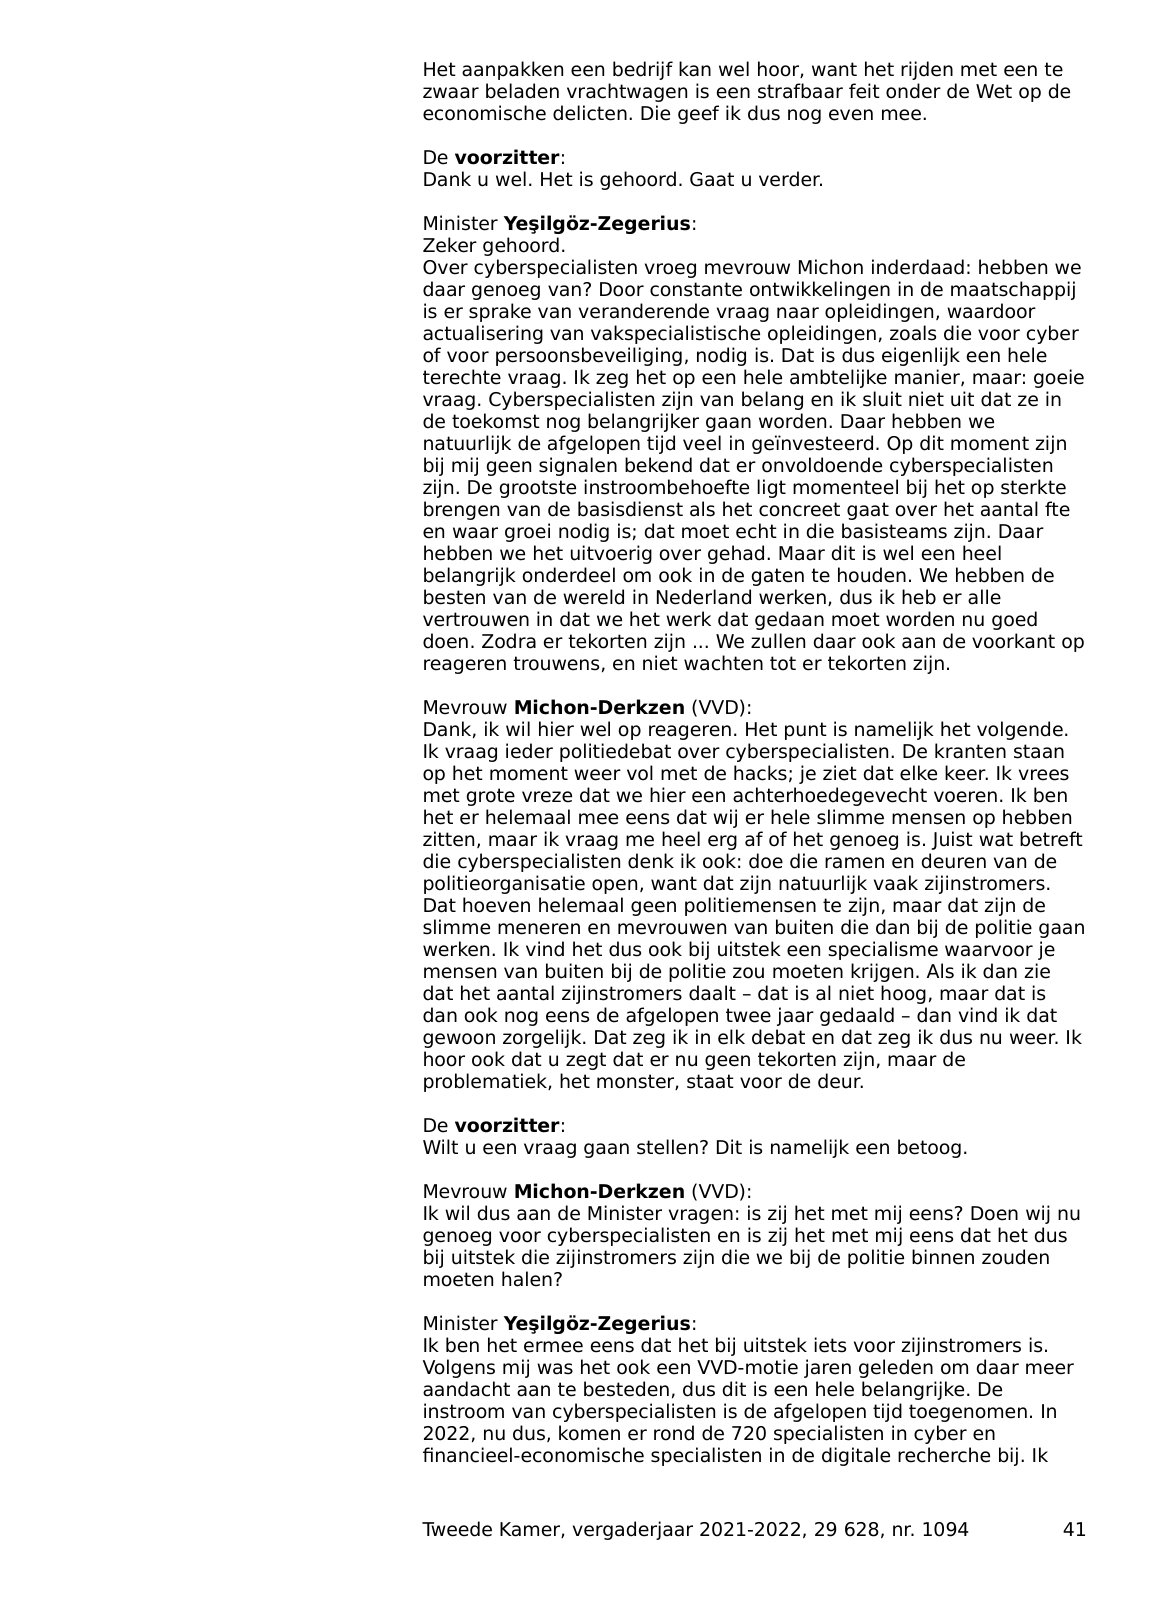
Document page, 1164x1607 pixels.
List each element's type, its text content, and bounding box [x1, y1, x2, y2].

text Minister Yeşilgöz-Zegerius: [422, 213, 1087, 235]
text Mevrouw Michon-Derkzen (VVD): [422, 697, 1087, 719]
text Zeker gehoord. [422, 235, 1087, 257]
text Over cyberspecialisten vroeg mevrouw Michon inderdaad: hebben we daar genoeg van? Door constante ontwikkelingen in de maatschappij is er sprake van veranderende vraag naar opleidingen, waardoor actualisering van vakspecialistische opleidingen, zoals die voor cyber of voor persoonsbeveiliging, nodig is. Dat is dus eigenlijk een hele terechte vraag. Ik zeg het op een hele ambtelijke manier, maar: goeie vraag. Cyberspecialisten zijn van belang en ik sluit niet uit dat ze in de toekomst nog belangrijker gaan worden. Daar hebben we natuurlijk de afgelopen tijd veel in geïnvesteerd. Op dit moment zijn bij mij geen signalen bekend dat er onvoldoende cyberspecialisten zijn. De grootste instroombehoefte ligt momenteel bij het op sterkte brengen van de basisdienst als het concreet gaat over het aantal fte en waar groei nodig is; dat moet echt in die basisteams zijn. Daar hebben we het uitvoerig over gehad. Maar dit is wel een heel belangrijk onderdeel om ook in de gaten te houden. We hebben de besten van de wereld in Nederland werken, dus ik heb er alle vertrouwen in dat we het werk dat gedaan moet worden nu goed doen. Zodra er tekorten zijn ... We zullen daar ook aan de voorkant op reageren trouwens, en niet wachten tot er tekorten zijn. [422, 257, 1087, 675]
text Dank u wel. Het is gehoord. Gaat u verder. [422, 169, 1087, 191]
text Minister Yeşilgöz-Zegerius: [422, 1313, 1087, 1335]
text Ik ben het ermee eens dat het bij uitstek iets voor zijinstromers is. Volgens mij was het ook een VVD-motie jaren geleden om daar meer aandacht aan te besteden, dus dit is een hele belangrijke. De instroom van cyberspecialisten is de afgelopen tijd toegenomen. In 2022, nu dus, komen er rond de 720 specialisten in cyber en financieel-economische specialisten in de digitale recherche bij. Ik [422, 1335, 1087, 1467]
text Het aanpakken een bedrijf kan wel hoor, want het rijden met een te zwaar beladen vrachtwagen is een strafbaar feit onder de Wet op de economische delicten. Die geef ik dus nog even mee. [422, 59, 1087, 125]
text Ik wil dus aan de Minister vragen: is zij het met mij eens? Doen wij nu genoeg voor cyberspecialisten en is zij het met mij eens dat het dus bij uitstek die zijinstromers zijn die we bij de politie binnen zouden moeten halen? [422, 1203, 1087, 1291]
text Wilt u een vraag gaan stellen? Dit is namelijk een betoog. [422, 1137, 1087, 1159]
text De voorzitter: [422, 147, 1087, 169]
text Dank, ik wil hier wel op reageren. Het punt is namelijk het volgende. Ik vraag ieder politiedebat over cyberspecialisten. De kranten staan op het moment weer vol met de hacks; je ziet dat elke keer. Ik vrees met grote vreze dat we hier een achterhoedegevecht voeren. Ik ben het er helemaal mee eens dat wij er hele slimme mensen op hebben zitten, maar ik vraag me heel erg af of het genoeg is. Juist wat betreft die cyberspecialisten denk ik ook: doe die ramen en deuren van de politieorganisatie open, want dat zijn natuurlijk vaak zijinstromers. Dat hoeven helemaal geen politiemensen te zijn, maar dat zijn de slimme meneren en mevrouwen van buiten die dan bij de politie gaan werken. Ik vind het dus ook bij uitstek een specialisme waarvoor je mensen van buiten bij de politie zou moeten krijgen. Als ik dan zie dat het aantal zijinstromers daalt – dat is al niet hoog, maar dat is dan ook nog eens de afgelopen twee jaar gedaald – dan vind ik dat gewoon zorgelijk. Dat zeg ik in elk debat en dat zeg ik dus nu weer. Ik hoor ook dat u zegt dat er nu geen tekorten zijn, maar de problematiek, het monster, staat voor de deur. [422, 719, 1087, 1093]
text Mevrouw Michon-Derkzen (VVD): [422, 1181, 1087, 1203]
text De voorzitter: [422, 1115, 1087, 1137]
